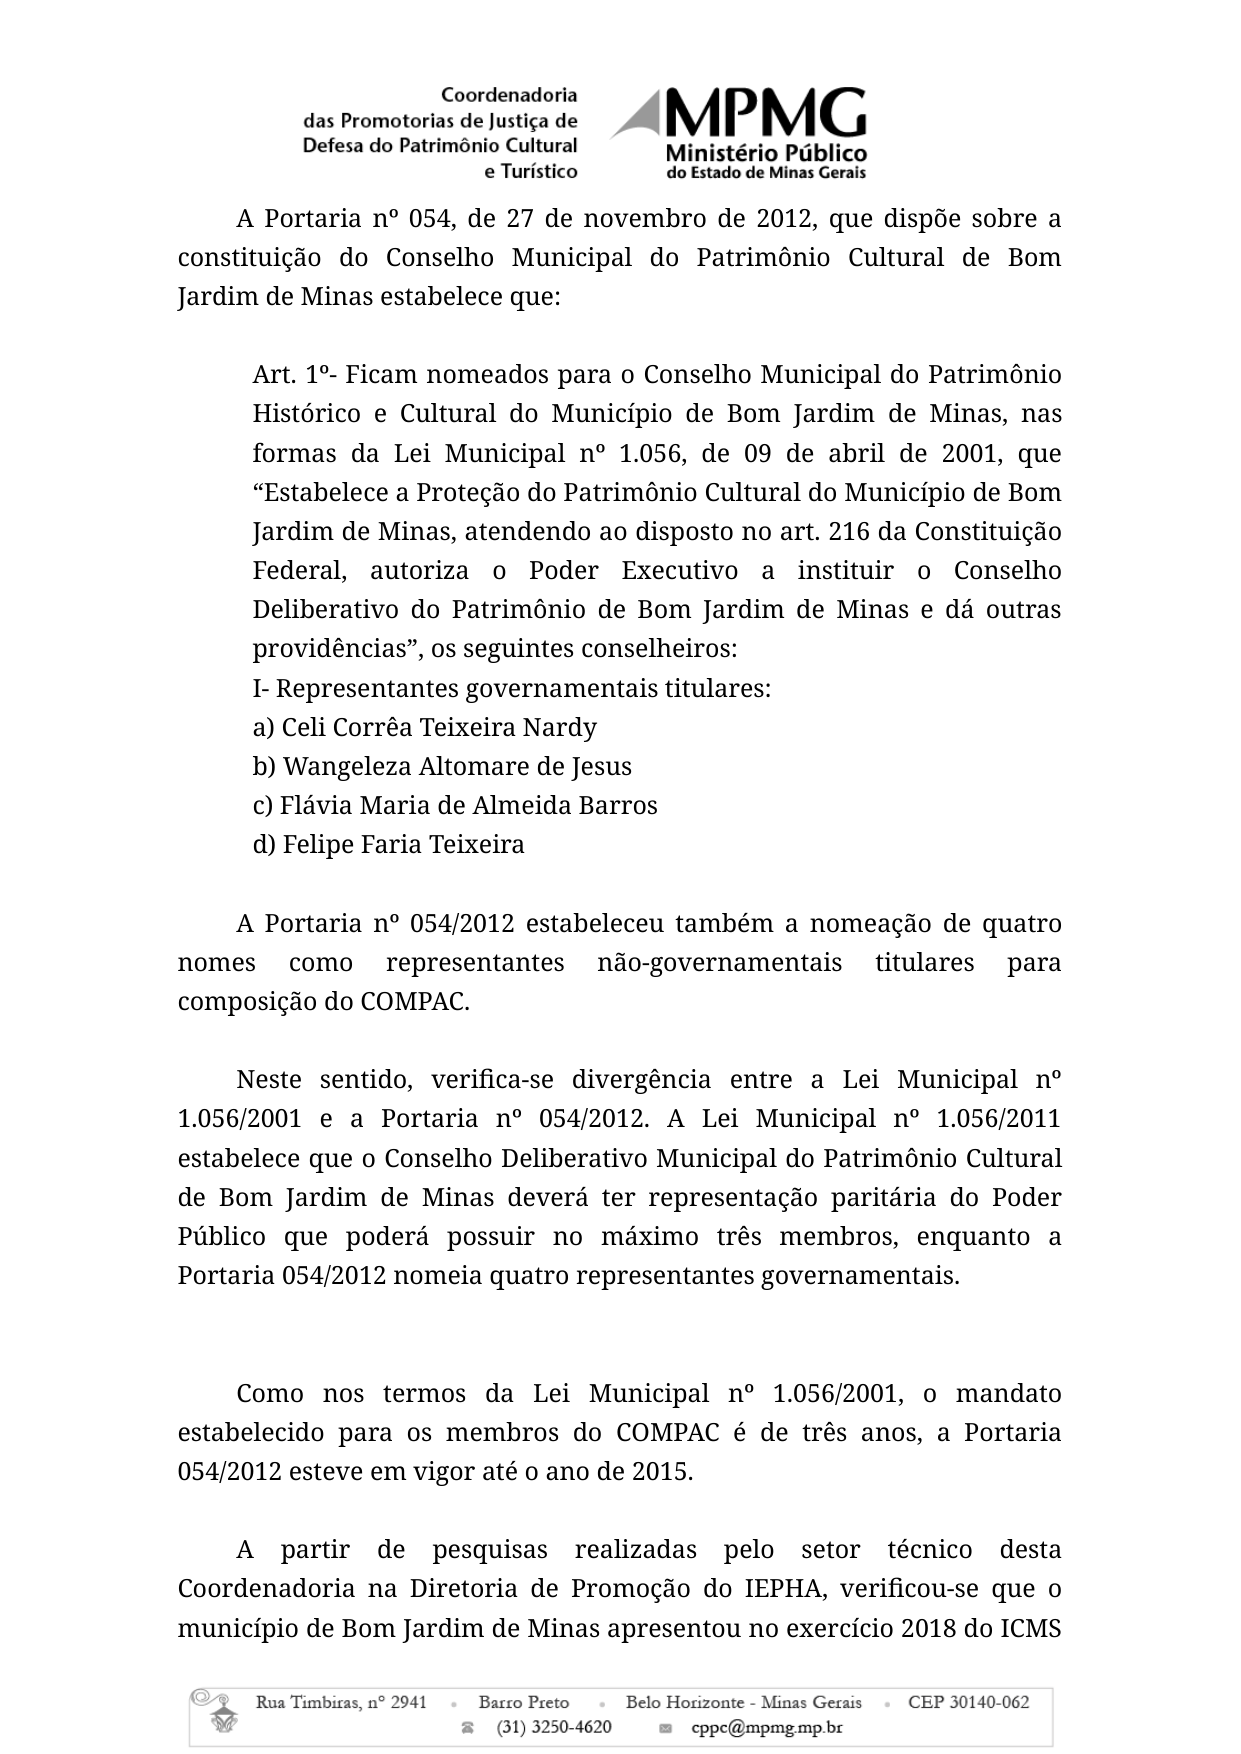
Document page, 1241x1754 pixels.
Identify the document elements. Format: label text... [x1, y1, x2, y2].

list I- Representantes governamentais titulares: [252, 670, 1063, 704]
list Neste sentido, verifica-se divergência entre a Lei Municipal nº 1.056/2001 e a Portaria nº 054/2012. A Lei Municipal nº 1.056/2011 estabelece que o Conselho Deliberativo Municipal do Patrimônio Cultural de Bom Jardim de Minas deverá ter representação paritária do Poder Público que poderá possuir no máximo três membros, enquanto a Portaria 054/2012 nomeia quatro representantes governamentais. [177, 1062, 1063, 1292]
list a) Celi Corrêa Teixeira Nardy [252, 709, 1063, 743]
list A partir de pesquisas realizadas pelo setor técnico desta Coordenadoria na Diretoria de Promoção do IEPHA, verificou-se que o município de Bom Jardim de Minas apresentou no exercício 2018 do ICMS [177, 1532, 1063, 1644]
list A Portaria nº 054, de 27 de novembro de 2012, que dispõe sobre a constituição do Conselho Municipal do Patrimônio Cultural de Bom Jardim de Minas estabelece que: [177, 196, 1063, 313]
list A Portaria nº 054/2012 estabeleceu também a nomeação de quatro nomes como representantes não-governamentais titulares para composição do COMPAC. [177, 905, 1063, 1018]
list c) Flávia Maria de Almeida Barros [252, 788, 1063, 822]
list b) Wangeleza Altomare de Jesus [252, 749, 1063, 783]
list d) Felipe Faria Teixeira [252, 827, 1063, 861]
picture [177, 59, 1063, 196]
list Como nos termos da Lei Municipal nº 1.056/2001, o mandato estabelecido para os membros do COMPAC é de três anos, a Portaria 054/2012 esteve em vigor até o ano de 2015. [177, 1375, 1063, 1488]
picture [177, 1679, 1063, 1754]
list Art. 1º- Ficam nomeados para o Conselho Municipal do Patrimônio Histórico e Cultural do Município de Bom Jardim de Minas, nas formas da Lei Municipal nº 1.056, de 09 de abril de 2001, que “Estabelece a Proteção do Patrimônio Cultural do Município de Bom Jardim de Minas, atendendo ao disposto no art. 216 da Constituição Federal, autoriza o Poder Executivo a instituir o Conselho Deliberativo do Patrimônio de Bom Jardim de Minas e dá outras providências”, os seguintes conselheiros: [252, 357, 1063, 665]
